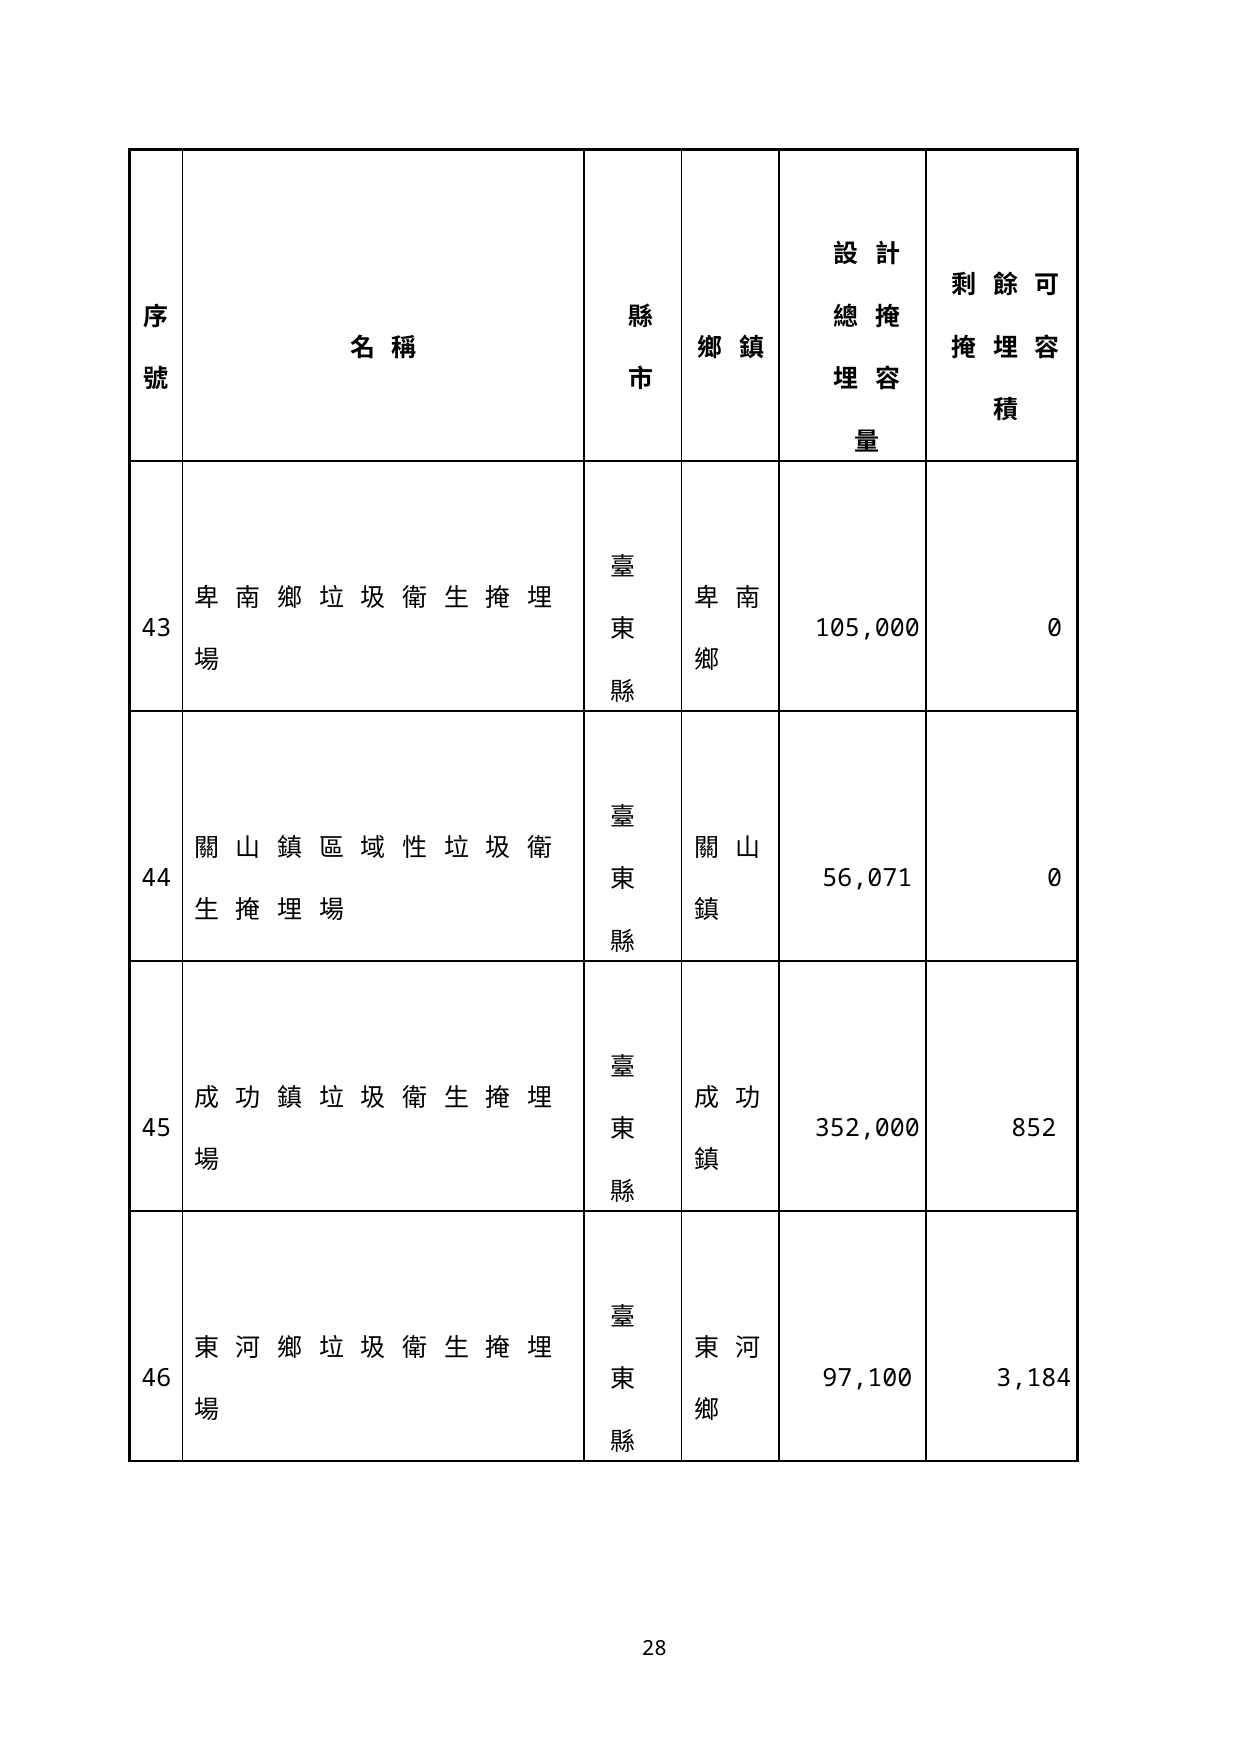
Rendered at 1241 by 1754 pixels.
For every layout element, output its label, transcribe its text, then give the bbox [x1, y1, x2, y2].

table_cell 卑南鄉垃圾衛生掩埋場 [183, 462, 583, 710]
table_cell 97,100 [780, 1212, 925, 1460]
table_cell 臺東縣 [585, 1212, 681, 1460]
table_cell 852 [927, 962, 1076, 1210]
table_cell 臺東縣 [585, 462, 681, 710]
table_cell 成功鎮垃圾衛生掩埋場 [183, 962, 583, 1210]
table_cell 關山鎮區域性垃圾衛生掩埋場 [183, 712, 583, 960]
table_header 序號 [131, 151, 182, 460]
table_cell 卑南鄉 [682, 462, 778, 710]
table_cell 東河鄉垃圾衛生掩埋場 [183, 1212, 583, 1460]
table_header 鄉鎮 [682, 151, 778, 460]
table_cell 43 [131, 462, 182, 710]
table_cell 0 [927, 462, 1076, 710]
table_cell 3,184 [927, 1212, 1076, 1460]
table_cell 44 [131, 712, 182, 960]
table_cell 56,071 [780, 712, 925, 960]
table_cell 臺東縣 [585, 712, 681, 960]
table_header 名稱 [183, 151, 583, 460]
table_cell 45 [131, 962, 182, 1210]
table_cell 臺東縣 [585, 962, 681, 1210]
table_header 設計總掩埋容量 [780, 151, 925, 460]
table_header 剩餘可掩埋容積 [927, 151, 1076, 460]
table_cell 成功鎮 [682, 962, 778, 1210]
table_header 縣市 [585, 151, 681, 460]
table_cell 46 [131, 1212, 182, 1460]
table_cell 東河鄉 [682, 1212, 778, 1460]
table_cell 352,000 [780, 962, 925, 1210]
table_cell 105,000 [780, 462, 925, 710]
table_cell 0 [927, 712, 1076, 960]
table_cell 關山鎮 [682, 712, 778, 960]
